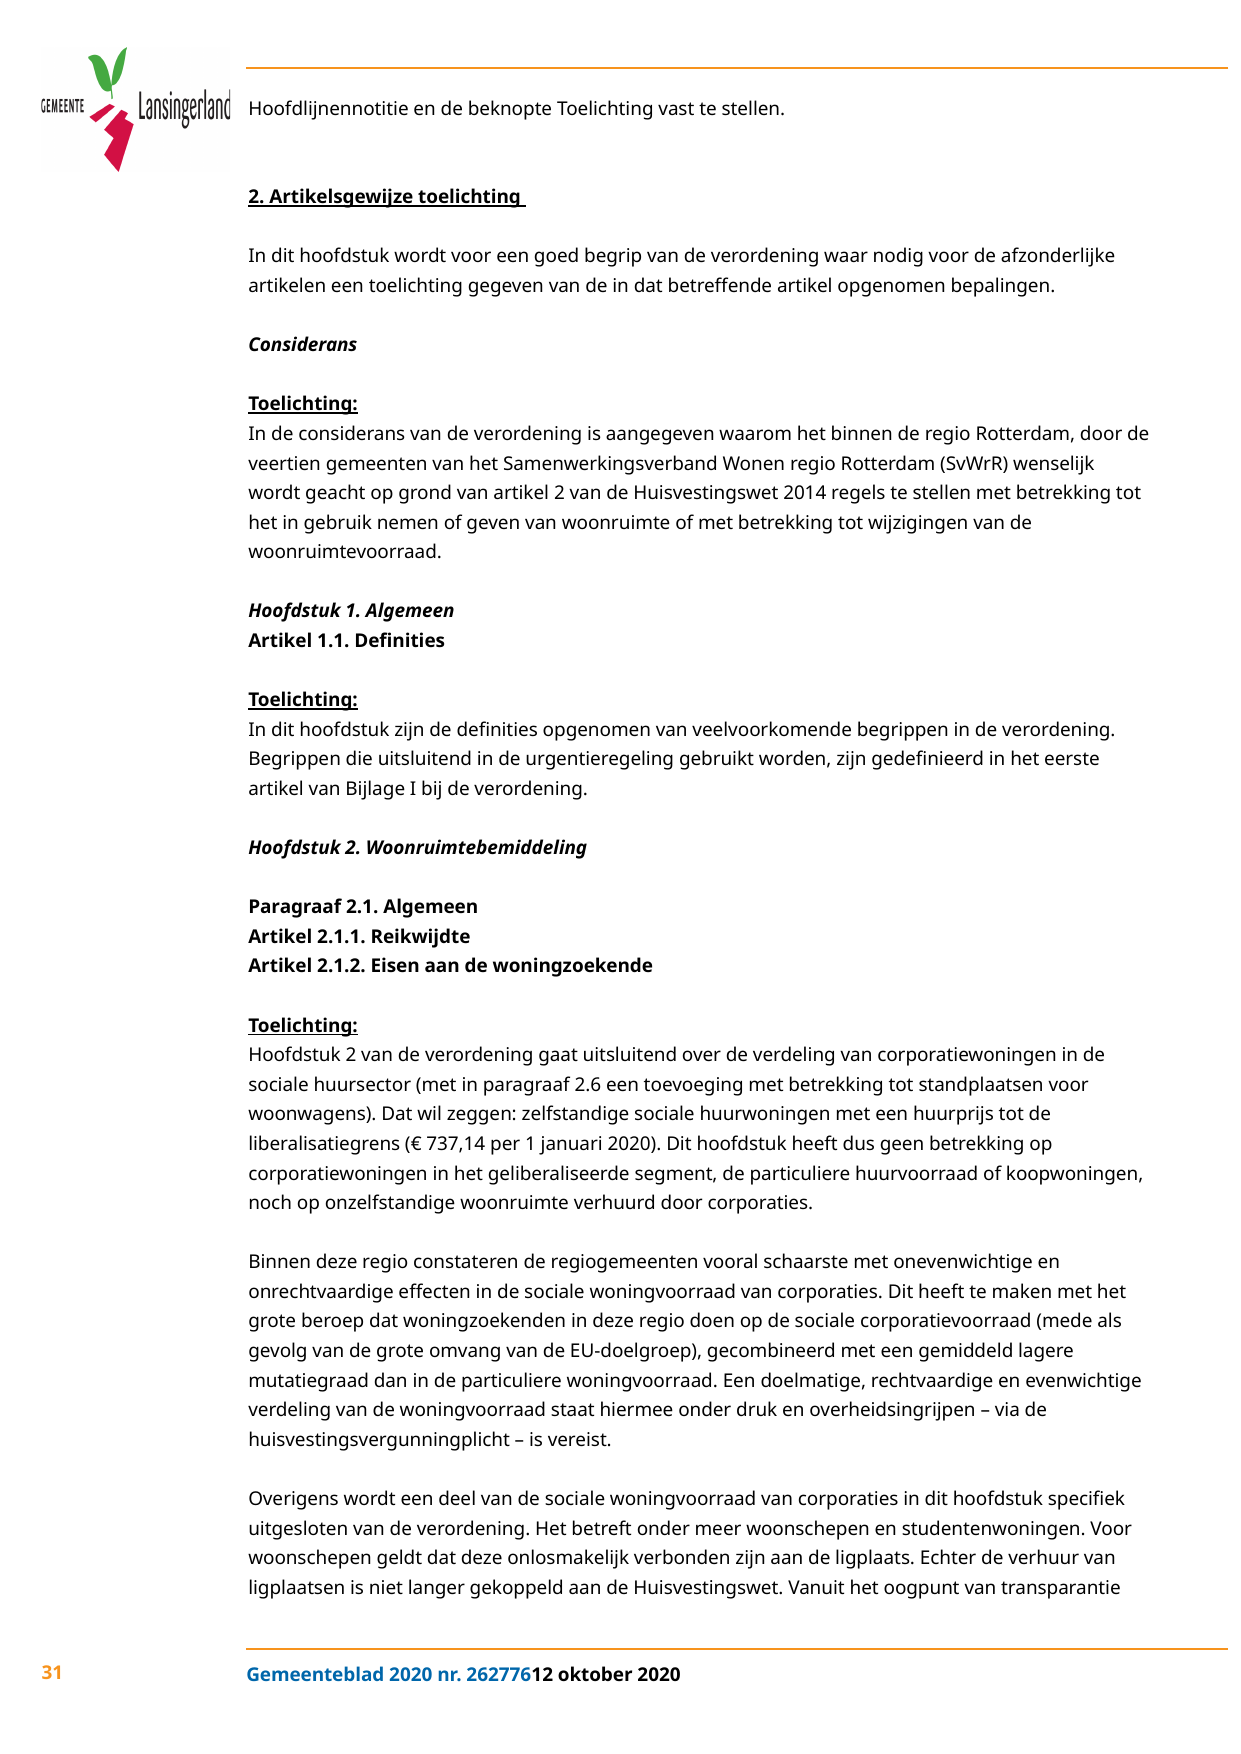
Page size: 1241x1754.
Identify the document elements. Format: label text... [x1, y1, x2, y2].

text Toelichting: [248, 1012, 1152, 1038]
text Artikel 2.1.2. Eisen aan de woningzoekende [248, 953, 1152, 978]
text Hoofdstuk 2 van de verordening gaat uitsluitend over de verdeling van corporatiewoningen in de sociale huursector (met in paragraaf 2.6 een toevoeging met betrekking tot standplaatsen voor woonwagens). Dat wil zeggen: zelfstandige sociale huurwoningen met een huurprijs tot de liberalisatiegrens (€ 737,14 per 1 januari 2020). Dit hoofdstuk heeft dus geen betrekking op corporatiewoningen in het geliberaliseerde segment, de particuliere huurvoorraad of koopwoningen, noch op onzelfstandige woonruimte verhuurd door corporaties. [248, 1041, 1152, 1215]
text Considerans [248, 331, 1152, 357]
text Toelichting: [248, 391, 1152, 416]
text Toelichting: [248, 686, 1152, 712]
text In de considerans van de verordening is aangegeven waarom het binnen de regio Rotterdam, door de veertien gemeenten van het Samenwerkingsverband Wonen regio Rotterdam (SvWrR) wenselijk wordt geacht op grond van artikel 2 van de Huisvestingswet 2014 regels te stellen met betrekking tot het in gebruik nemen of geven van woonruimte of met betrekking tot wijzigingen van de woonruimtevoorraad. [248, 420, 1152, 564]
text Hoofdlijnennotitie en de beknopte Toelichting vast te stellen. [248, 95, 1152, 121]
text 2. Artikelsgewijze toelichting [248, 183, 1152, 209]
text Hoofdstuk 2. Woonruimtebemiddeling [248, 834, 1152, 860]
picture [41, 47, 231, 172]
text Paragraaf 2.1. Algemeen [248, 893, 1152, 919]
text Binnen deze regio constateren de regiogemeenten vooral schaarste met onevenwichtige en onrechtvaardige effecten in de sociale woningvoorraad van corporaties. Dit heeft te maken met het grote beroep dat woningzoekenden in deze regio doen op de sociale corporatievoorraad (mede als gevolg van de grote omvang van de EU-doelgroep), gecombineerd met een gemiddeld lagere mutatiegraad dan in de particuliere woningvoorraad. Een doelmatige, rechtvaardige en evenwichtige verdeling van de woningvoorraad staat hiermee onder druk en overheidsingrijpen – via de huisvestingsvergunningplicht – is vereist. [248, 1248, 1152, 1452]
text Artikel 2.1.1. Reikwijdte [248, 923, 1152, 949]
text Hoofdstuk 1. Algemeen [248, 598, 1152, 623]
text In dit hoofdstuk wordt voor een goed begrip van de verordening waar nodig voor de afzonderlijke artikelen een toelichting gegeven van de in dat betreffende artikel opgenomen bepalingen. [248, 243, 1152, 298]
text Artikel 1.1. Definities [248, 627, 1152, 653]
text In dit hoofdstuk zijn de definities opgenomen van veelvoorkomende begrippen in de verordening. Begrippen die uitsluitend in de urgentieregeling gebruikt worden, zijn gedefinieerd in het eerste artikel van Bijlage I bij de verordening. [248, 716, 1152, 801]
text Overigens wordt een deel van de sociale woningvoorraad van corporaties in dit hoofdstuk specifiek uitgesloten van de verordening. Het betreft onder meer woonschepen en studentenwoningen. Voor woonschepen geldt dat deze onlosmakelijk verbonden zijn aan de ligplaats. Echter de verhuur van ligplaatsen is niet langer gekoppeld aan de Huisvestingswet. Vanuit het oogpunt van transparantie [248, 1485, 1152, 1600]
